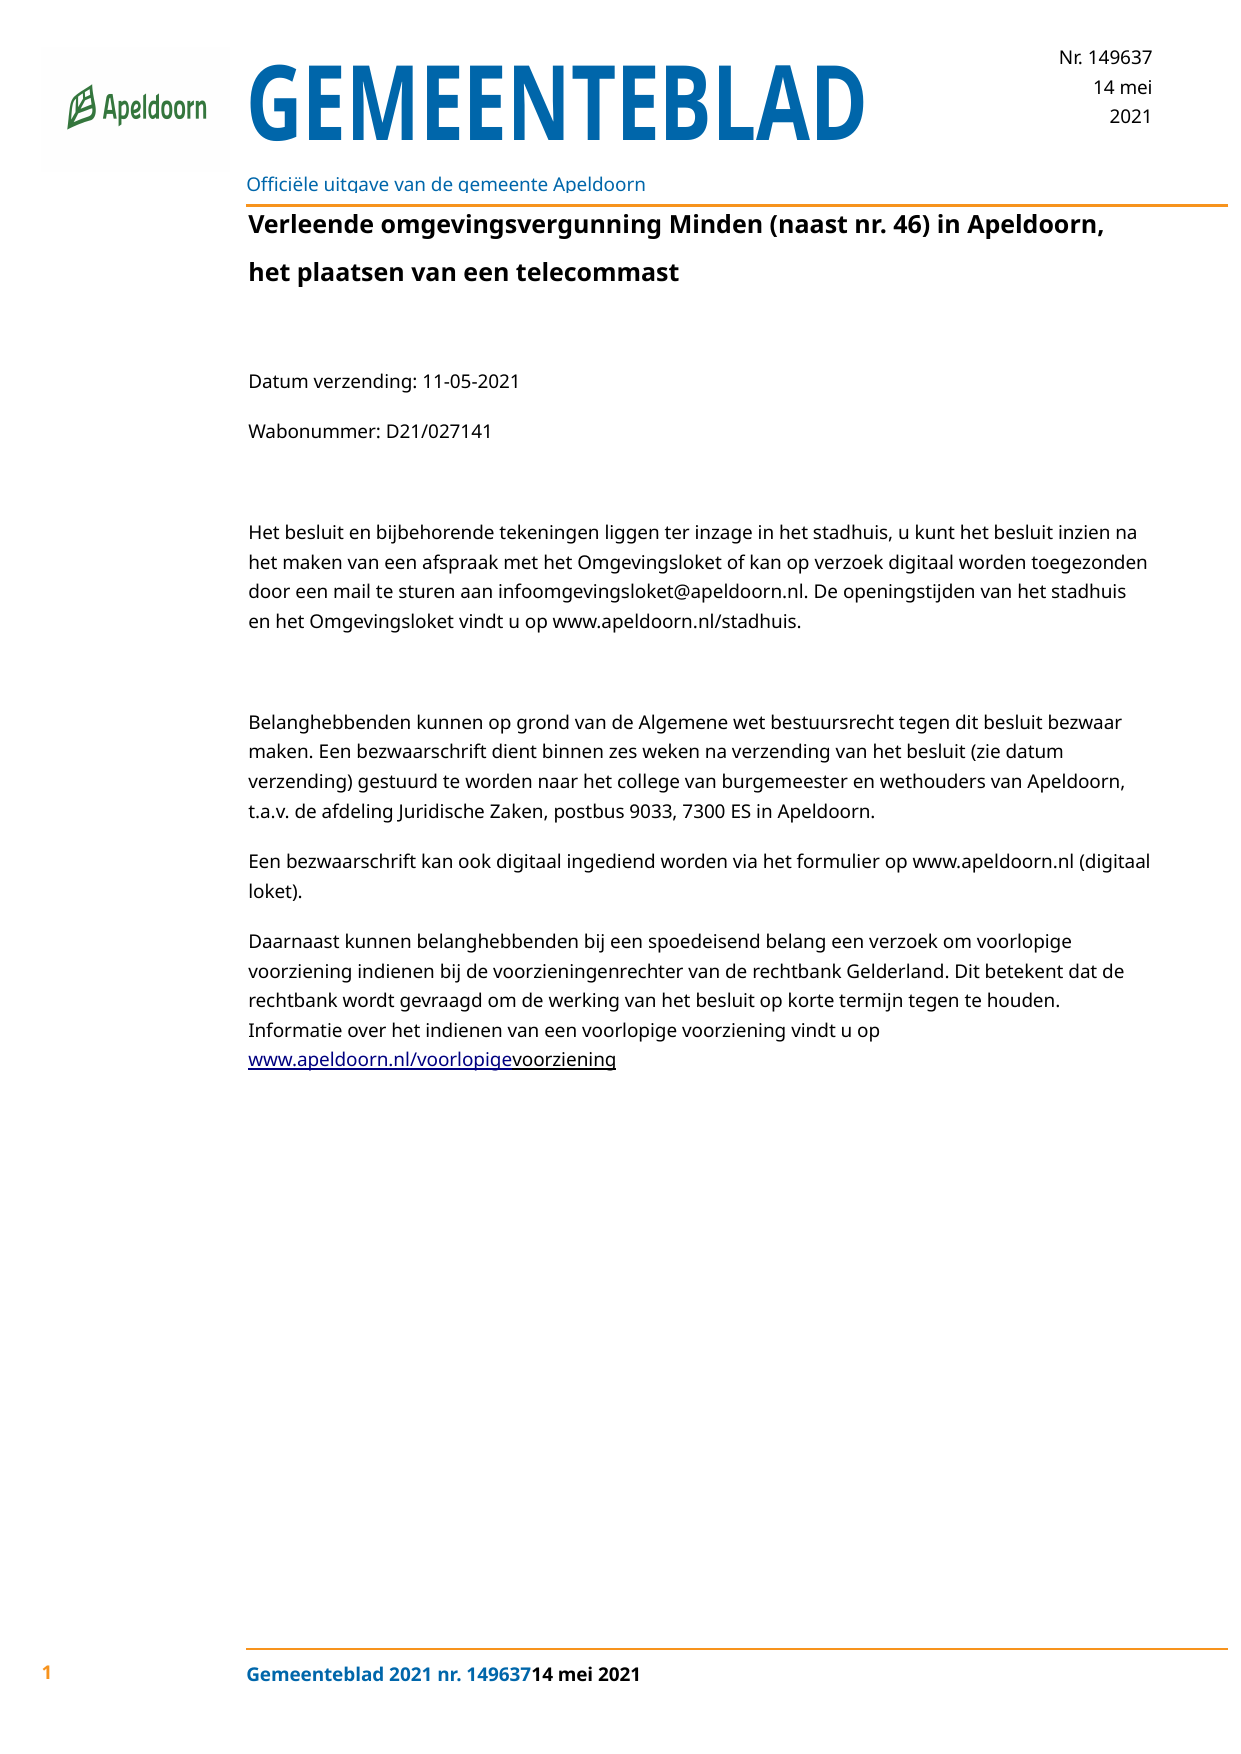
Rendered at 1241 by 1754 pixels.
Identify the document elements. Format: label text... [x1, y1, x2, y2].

text Daarnaast kunnen belanghebbenden bij een spoedeisend belang een verzoek om voorlopige voorziening indienen bij de voorzieningenrechter van de rechtbank Gelderland. Dit betekent dat de rechtbank wordt gevraagd om de werking van het besluit op korte termijn tegen te houden. Informatie over het indienen van een voorlopige voorziening vindt u op www.apeldoorn.nl/voorlopigevoorziening [248, 928, 1152, 1072]
picture [41, 47, 231, 172]
text Het besluit en bijbehorende tekeningen liggen ter inzage in het stadhuis, u kunt het besluit inzien na het maken van een afspraak met het Omgevingsloket of kan op verzoek digitaal worden toegezonden door een mail te sturen aan infoomgevingsloket@apeldoorn.nl. De openingstijden van het stadhuis en het Omgevingsloket vindt u op www.apeldoorn.nl/stadhuis. [248, 519, 1152, 634]
text Verleende omgevingsvergunning Minden (naast nr. 46) in Apeldoorn, het plaatsen van een telecommast [248, 207, 1152, 288]
text Belanghebbenden kunnen op grond van de Algemene wet bestuursrecht tegen dit besluit bezwaar maken. Een bezwaarschrift dient binnen zes weken na verzending van het besluit (zie datum verzending) gestuurd te worden naar het college van burgemeester en wethouders van Apeldoorn, t.a.v. de afdeling Juridische Zaken, postbus 9033, 7300 ES in Apeldoorn. [248, 709, 1152, 824]
text Wabonummer: D21/027141 [248, 419, 1152, 444]
text Datum verzending: 11-05-2021 [248, 368, 1152, 394]
text Een bezwaarschrift kan ook digitaal ingediend worden via het formulier op www.apeldoorn.nl (digitaal loket). [248, 848, 1152, 904]
